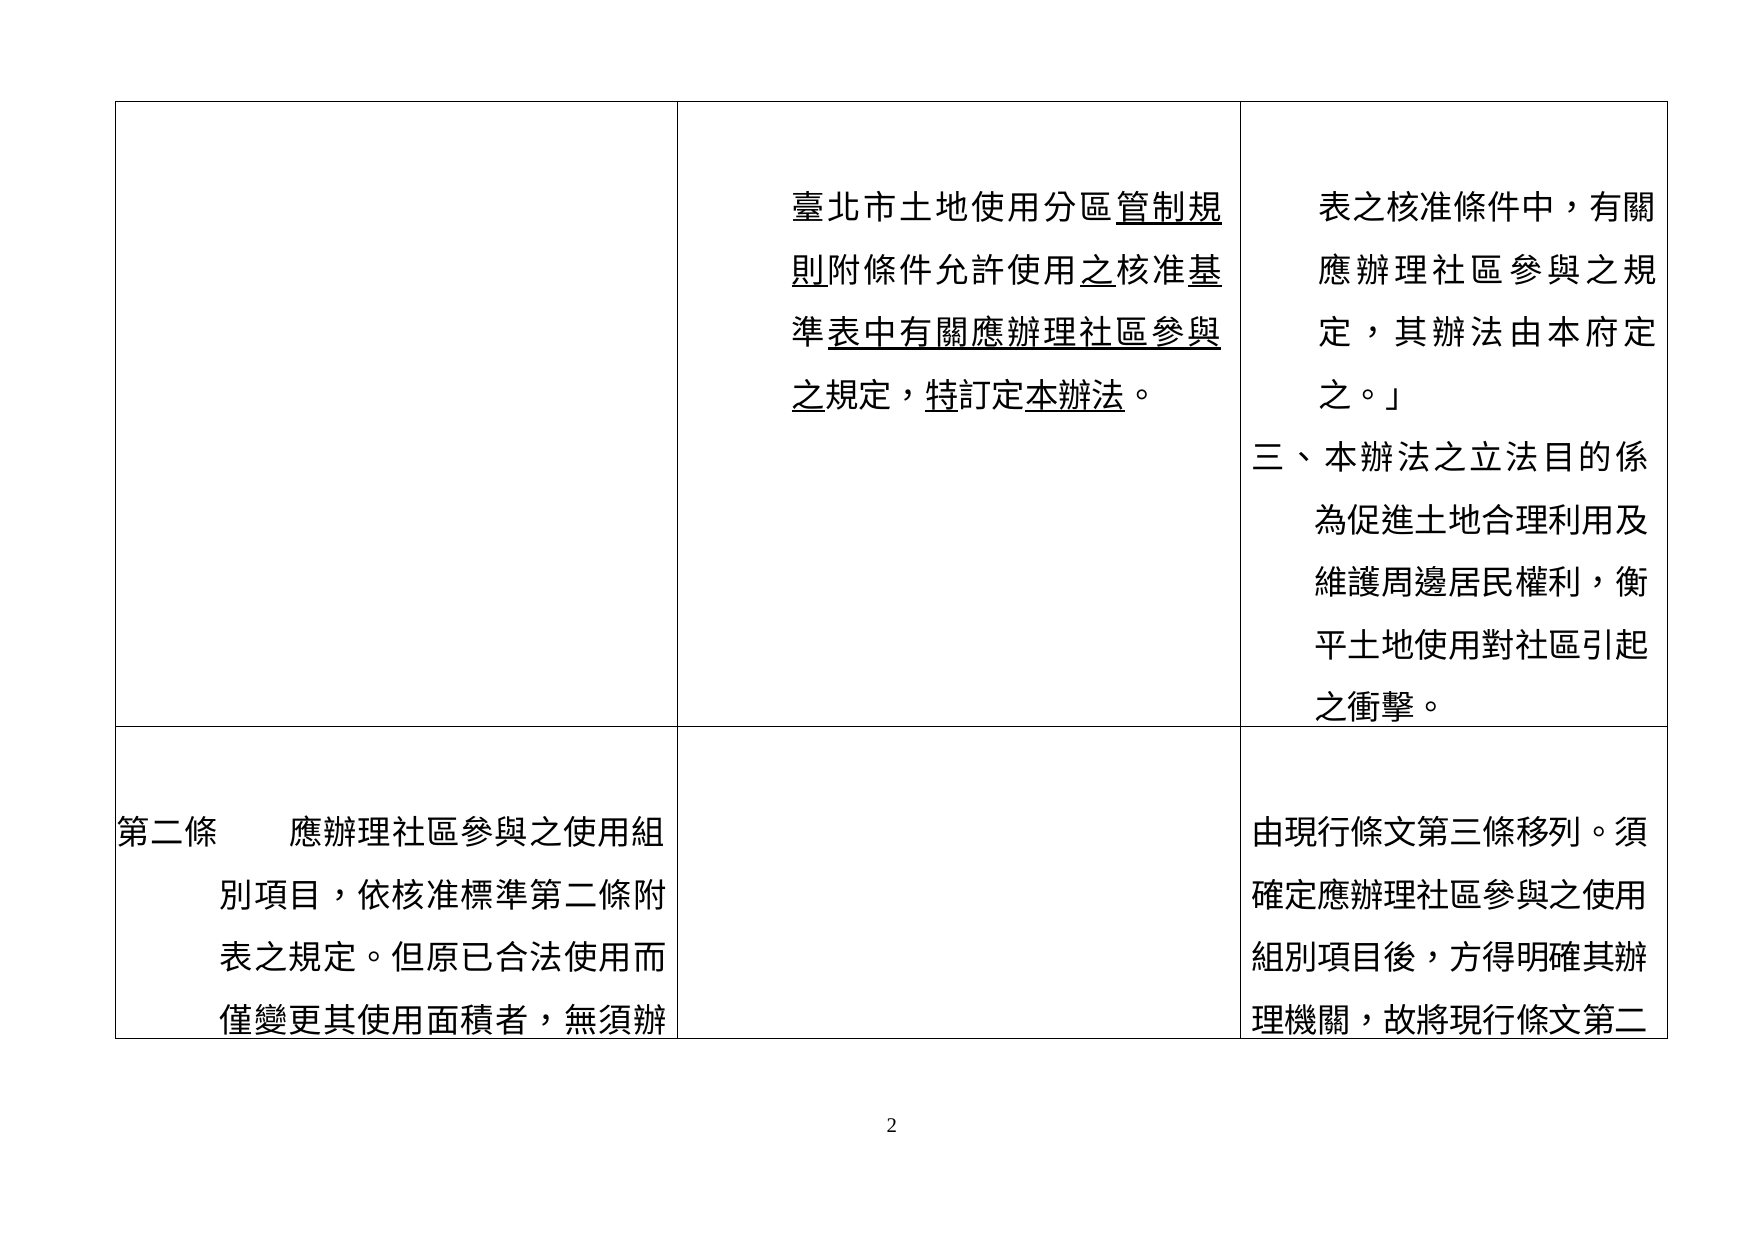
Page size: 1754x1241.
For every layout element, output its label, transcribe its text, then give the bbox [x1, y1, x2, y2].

table_cell 表之核准條件中，有關應辦理社區參與之規定，其辦法由本府定之。」 三、本辦法之立法目的係為促進土地合理利用及維護周邊居民權利，衡平土地使用對社區引起之衝擊。 [1241, 102, 1667, 726]
table_cell 由現行條文第三條移列。須確定應辦理社區參與之使用組別項目後，方得明確其辦理機關，故將現行條文第二 [1241, 727, 1667, 1038]
table_cell 第二條 應辦理社區參與之使用組別項目，依核准標準第二條附表之規定。但原已合法使用而僅變更其使用面積者，無須辦 [116, 727, 677, 1038]
table_cell 臺北市土地使用分區管制規則附條件允許使用之核准基準表中有關應辦理社區參與之規定，特訂定本辦法。 [678, 102, 1240, 726]
table_cell [116, 102, 677, 726]
table_cell [678, 727, 1240, 1038]
